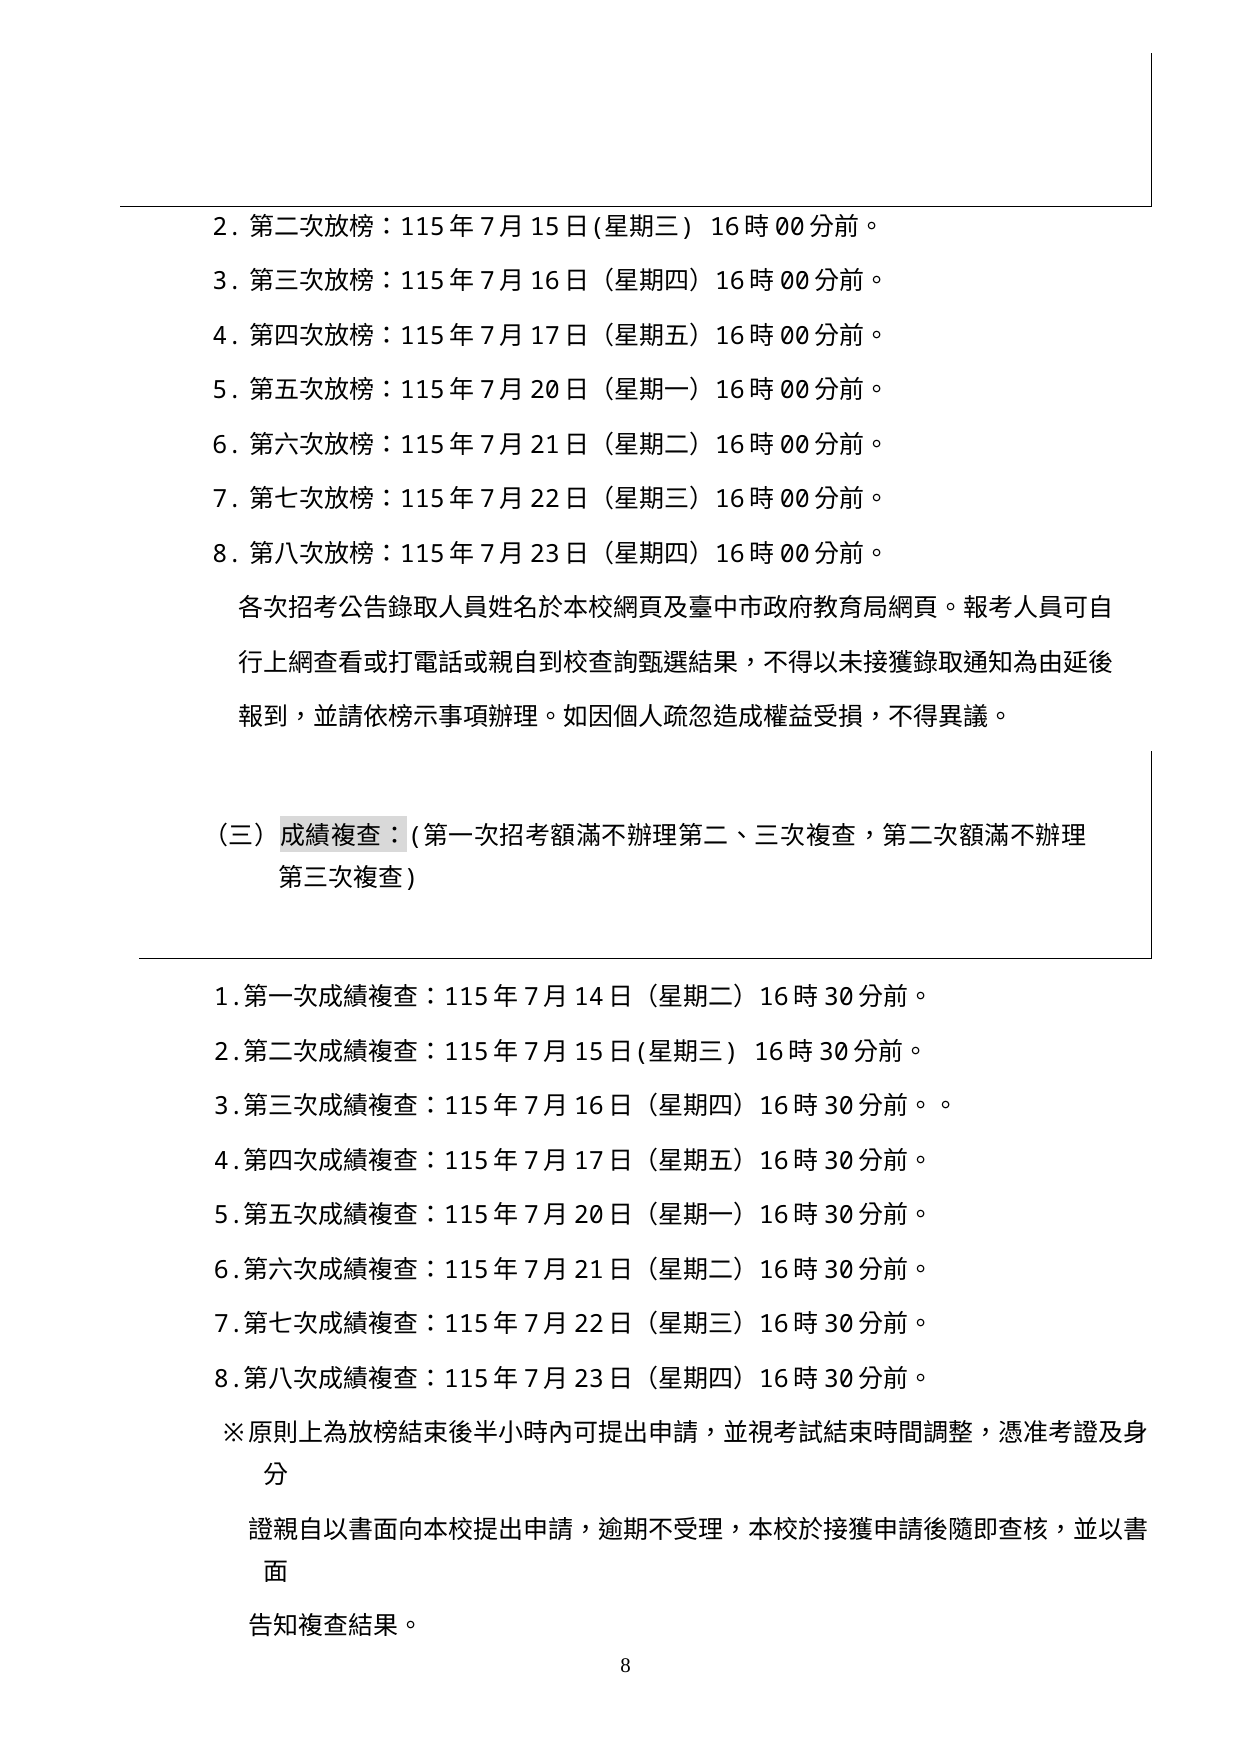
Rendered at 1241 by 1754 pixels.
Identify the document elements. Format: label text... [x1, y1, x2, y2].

text 各次招考公告錄取人員姓名於本校網頁及臺中市政府教育局網頁。報考人員可自 [239, 588, 1152, 624]
text 8.第八次成績複查：115年7月23日（星期四）16時30分前。 [214, 1358, 1152, 1394]
text 報到，並請依榜示事項辦理。如因個人疏忽造成權益受損，不得異議。 [239, 697, 1152, 733]
list 第五次放榜：115年7月20日（星期一）16時00分前。 [212, 370, 1152, 406]
text 1.第一次成績複查：115年7月14日（星期二）16時30分前。 [214, 977, 1152, 1013]
list 第二次放榜：115年7月15日(星期三) 16時00分前。 [212, 206, 1152, 243]
text 行上網查看或打電話或親自到校查詢甄選結果，不得以未接獲錄取通知為由延後 [239, 642, 1152, 678]
text 2.第二次成績複查：115年7月15日(星期三) 16時30分前。 [214, 1031, 1152, 1067]
text （三）成績複查：(第一次招考額滿不辦理第二、三次複查，第二次額滿不辦理第三次複查) [139, 751, 1151, 958]
list 第七次放榜：115年7月22日（星期三）16時00分前。 [212, 479, 1152, 515]
text 5.第五次成績複查：115年7月20日（星期一）16時30分前。 [214, 1195, 1152, 1231]
text ※原則上為放榜結束後半小時內可提出申請，並視考試結束時間調整，憑准考證及身分 [114, 1413, 1152, 1491]
text 3.第三次成績複查：115年7月16日（星期四）16時30分前。。 [214, 1086, 1152, 1122]
text 證親自以書面向本校提出申請，逾期不受理，本校於接獲申請後隨即查核，並以書面 [114, 1509, 1152, 1587]
list 第六次放榜：115年7月21日（星期二）16時00分前。 [212, 424, 1152, 461]
list 第三次放榜：115年7月16日（星期四）16時00分前。 [212, 261, 1152, 297]
text 告知複查結果。 [114, 1606, 1152, 1642]
list 第四次放榜：115年7月17日（星期五）16時00分前。 [212, 315, 1152, 352]
text 7.第七次成績複查：115年7月22日（星期三）16時30分前。 [214, 1304, 1152, 1340]
text 4.第四次成績複查：115年7月17日（星期五）16時30分前。 [214, 1140, 1152, 1176]
text 6.第六次成績複查：115年7月21日（星期二）16時30分前。 [214, 1249, 1152, 1285]
list 第八次放榜：115年7月23日（星期四）16時00分前。 [212, 533, 1152, 569]
